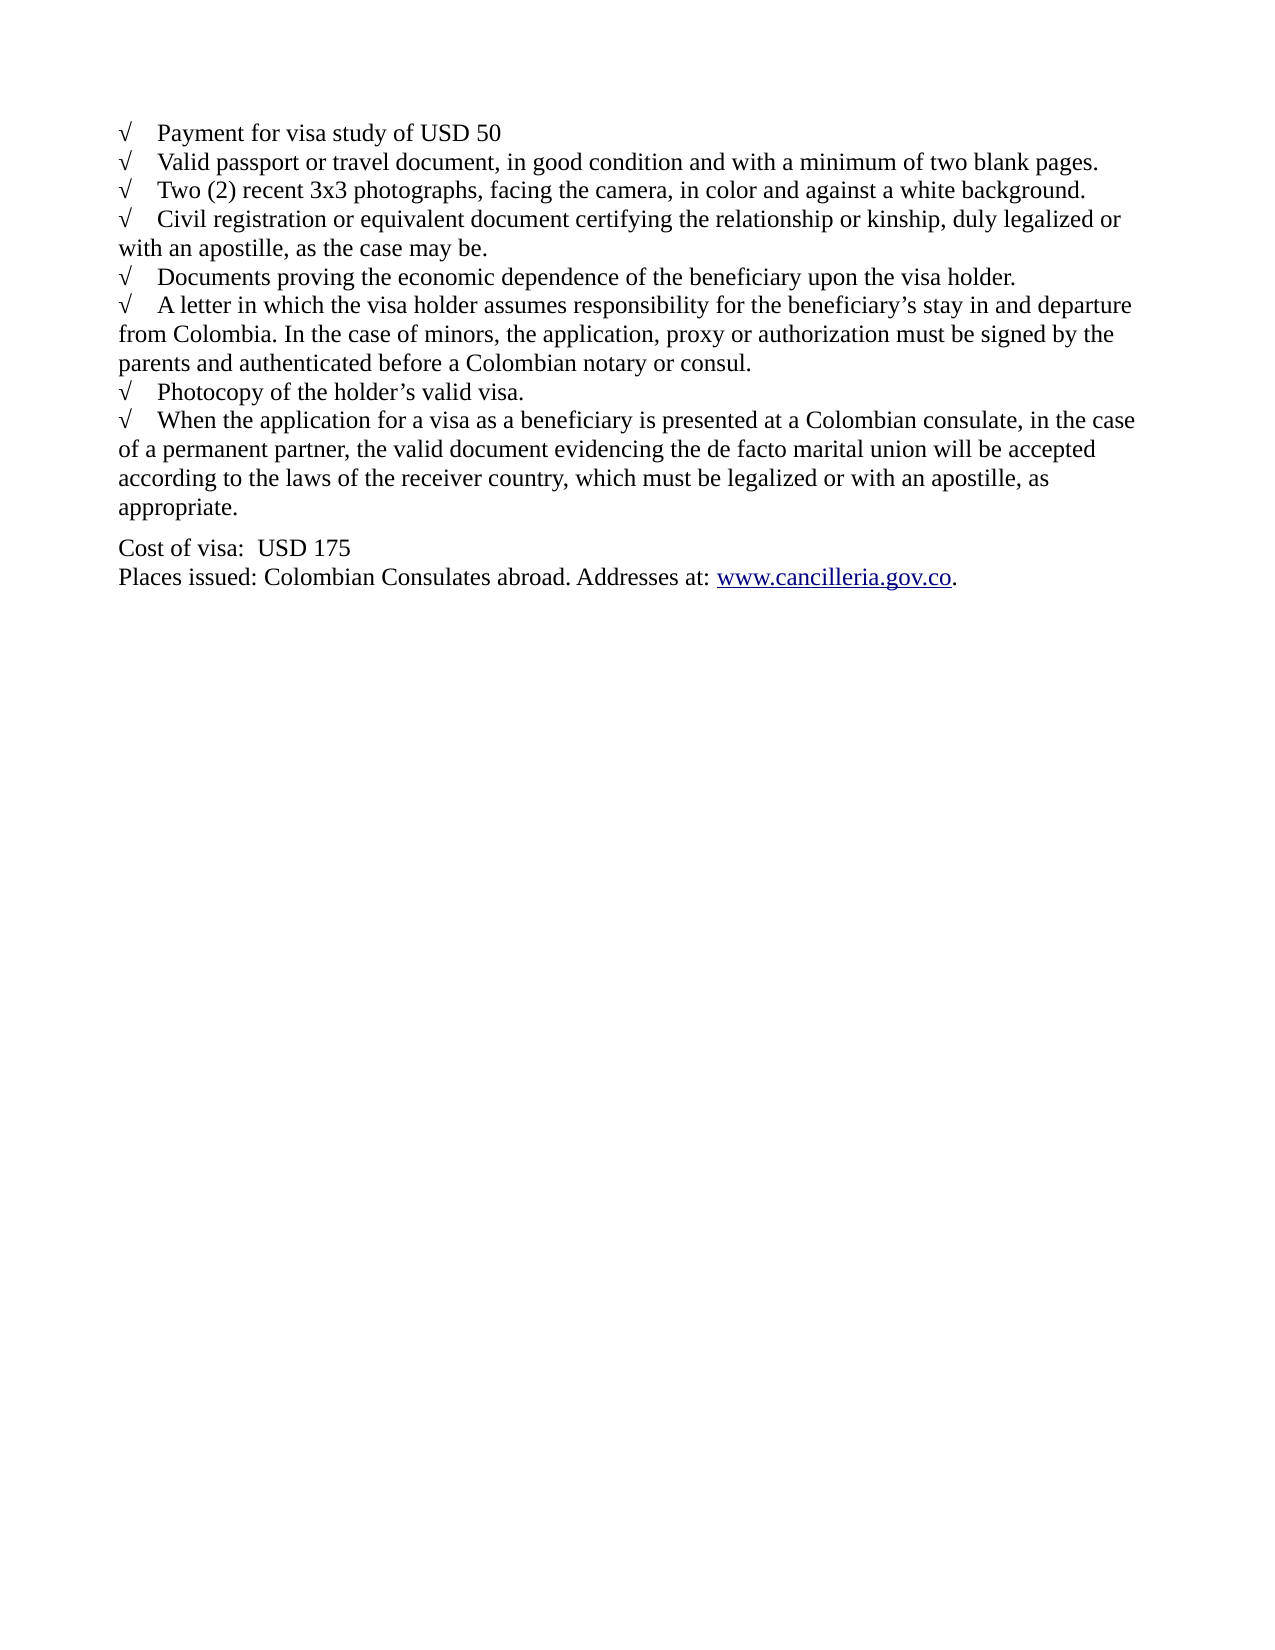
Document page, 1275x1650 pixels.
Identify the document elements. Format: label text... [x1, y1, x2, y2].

text Cost of visa: USD 175 Places issued: Colombian Consulates abroad. Addresses at: www.cancilleria.gov.co. [118, 533, 1157, 591]
text √ Payment for visa study of USD 50 √ Valid passport or travel document, in good condition and with a minimum of two blank pages. √ Two (2) recent 3x3 photographs, facing the camera, in color and against a white background. √ Civil registration or equivalent document certifying the relationship or kinship, duly legalized or with an apostille, as the case may be. √ Documents proving the economic dependence of the beneficiary upon the visa holder. √ A letter in which the visa holder assumes responsibility for the beneficiary’s stay in and departure from Colombia. In the case of minors, the application, proxy or authorization must be signed by the parents and authenticated before a Colombian notary or consul. √ Photocopy of the holder’s valid visa. √ When the application for a visa as a beneficiary is presented at a Colombian consulate, in the case of a permanent partner, the valid document evidencing the de facto marital union will be accepted according to the laws of the receiver country, which must be legalized or with an apostille, as appropriate. [118, 118, 1157, 521]
